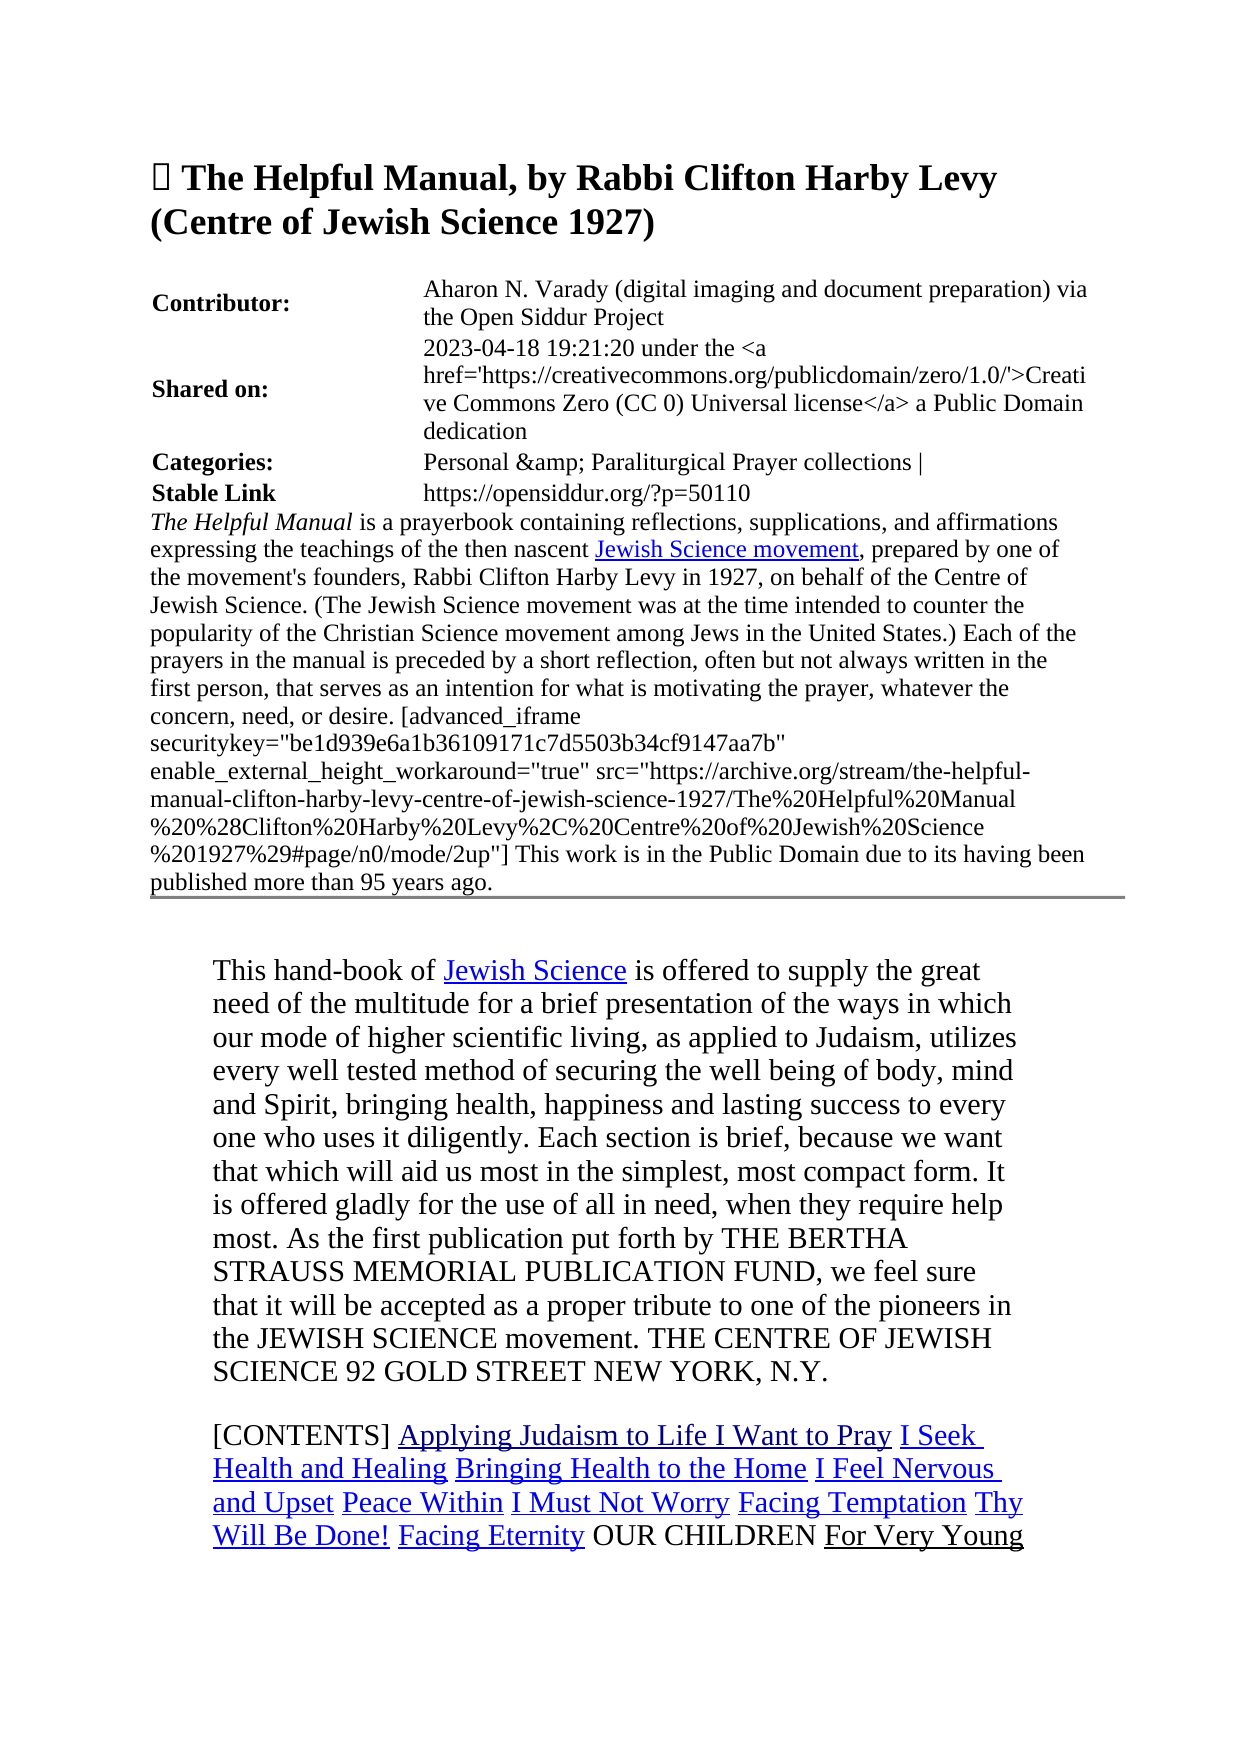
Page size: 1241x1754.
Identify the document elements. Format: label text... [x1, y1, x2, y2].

table_cell Personal &amp; Paraliturgical Prayer collections | [421, 446, 1090, 477]
text [CONTENTS] Applying Judaism to Life I Want to Pray I Seek Health and Healing Bringing Health to the Home I Feel Nervous and Upset Peace Within I Must Not Worry Facing Temptation Thy Will Be Done! Facing Eternity OUR CHILDREN For Very Young [212, 1418, 1028, 1552]
text The Helpful Manual is a prayerbook containing reflections, supplications, and affirmations expressing the teachings of the then nascent Jewish Science movement, prepared by one of the movement's founders, Rabbi Clifton Harby Levy in 1927, on behalf of the Centre of Jewish Science. (The Jewish Science movement was at the time intended to counter the popularity of the Christian Science movement among Jews in the United States.) Each of the prayers in the manual is preceded by a short reflection, often but not always written in the first person, that serves as an intention for what is motivating the prayer, whatever the concern, need, or desire. [advanced_iframe securitykey="be1d939e6a1b36109171c7d5503b34cf9147aa7b" enable_external_height_workaround="true" src="https://archive.org/stream/the-helpful-manual-clifton-harby-levy-centre-of-jewish-science-1927/The%20Helpful%20Manual%20%28Clifton%20Harby%20Levy%2C%20Centre%20of%20Jewish%20Science%201927%29#page/n0/mode/2up"] This work is in the Public Domain due to its having been published more than 95 years ago. [150, 508, 1090, 895]
table_cell Stable Link [150, 477, 421, 508]
table_header Aharon N. Varady (digital imaging and document preparation) via the Open Siddur Project [421, 274, 1090, 332]
table_header Contributor: [150, 274, 421, 332]
text This hand-book of Jewish Science is offered to supply the great need of the multitude for a brief presentation of the ways in which our mode of higher scientific living, as applied to Judaism, utilizes every well tested method of securing the well being of body, mind and Spirit, bringing health, happiness and lasting success to every one who uses it diligently. Each section is brief, because we want that which will aid us most in the simplest, most compact form. It is offered gladly for the use of all in need, when they require help most. As the first publication put forth by THE BERTHA STRAUSS MEMORIAL PUBLICATION FUND, we feel sure that it will be accepted as a proper tribute to one of the pioneers in the JEWISH SCIENCE movement. THE CENTRE OF JEWISH SCIENCE 92 GOLD STREET NEW YORK, N.Y. [212, 953, 1028, 1388]
table_cell 2023-04-18 19:21:20 under the <a href='https://creativecommons.org/publicdomain/zero/1.0/'>Creative Commons Zero (CC 0) Universal license</a> a Public Domain dedication [421, 332, 1090, 446]
table_cell Shared on: [150, 332, 421, 446]
subtitle 📖 The Helpful Manual, by Rabbi Clifton Harby Levy (Centre of Jewish Science 1927) [150, 150, 1090, 243]
text [150, 899, 1090, 923]
table_cell https://opensiddur.org/?p=50110 [421, 477, 1090, 508]
table_cell Categories: [150, 446, 421, 477]
